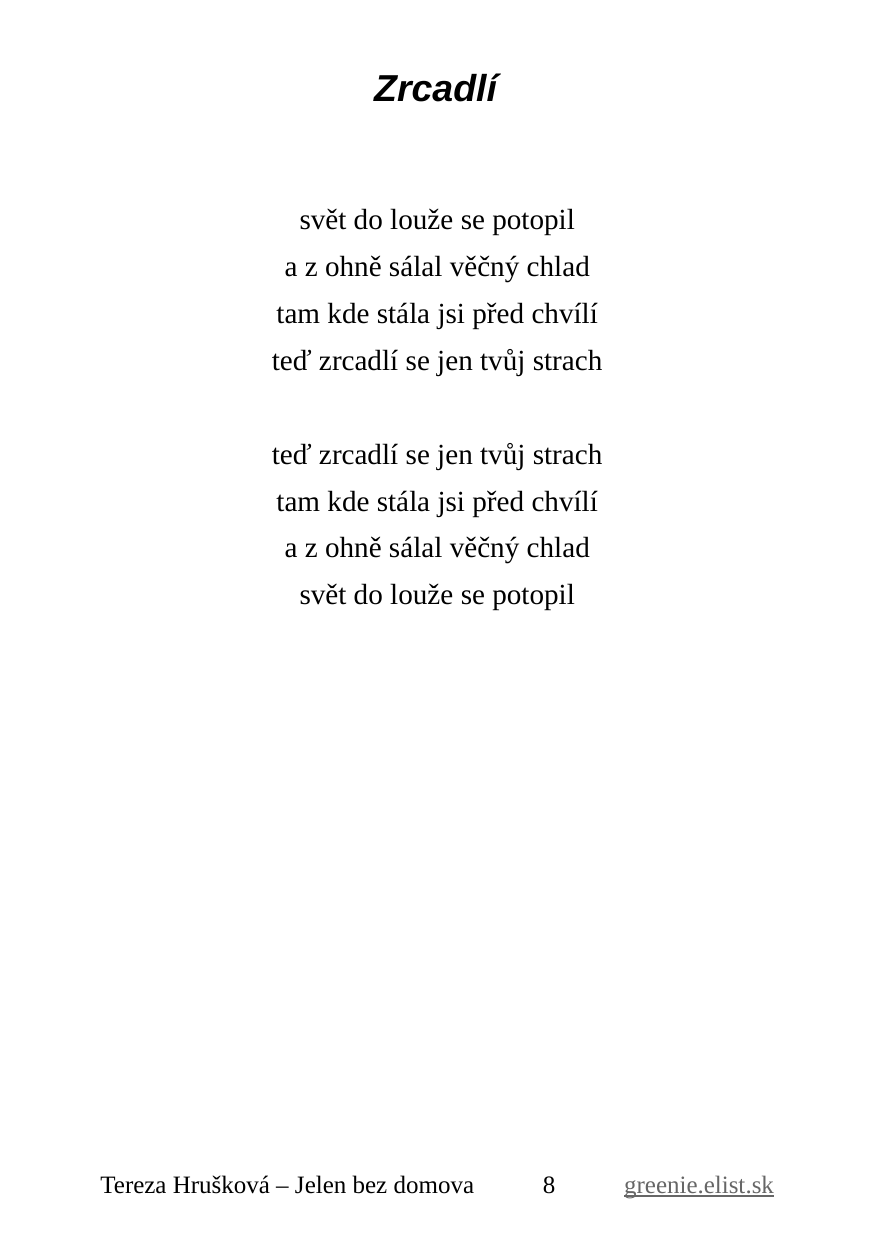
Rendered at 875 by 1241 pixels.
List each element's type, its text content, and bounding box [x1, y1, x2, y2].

text a z ohně sálal věčný chlad [41, 249, 833, 283]
text svět do louže se potopil [41, 202, 833, 236]
text svět do louže se potopil [41, 577, 833, 611]
subtitle Zrcadlí [41, 66, 833, 109]
text tam kde stála jsi před chvílí [41, 296, 833, 330]
text teď zrcadlí se jen tvůj strach [41, 343, 833, 377]
text a z ohně sálal věčný chlad [41, 531, 833, 564]
text teď zrcadlí se jen tvůj strach [41, 437, 833, 470]
text tam kde stála jsi před chvílí [41, 484, 833, 517]
